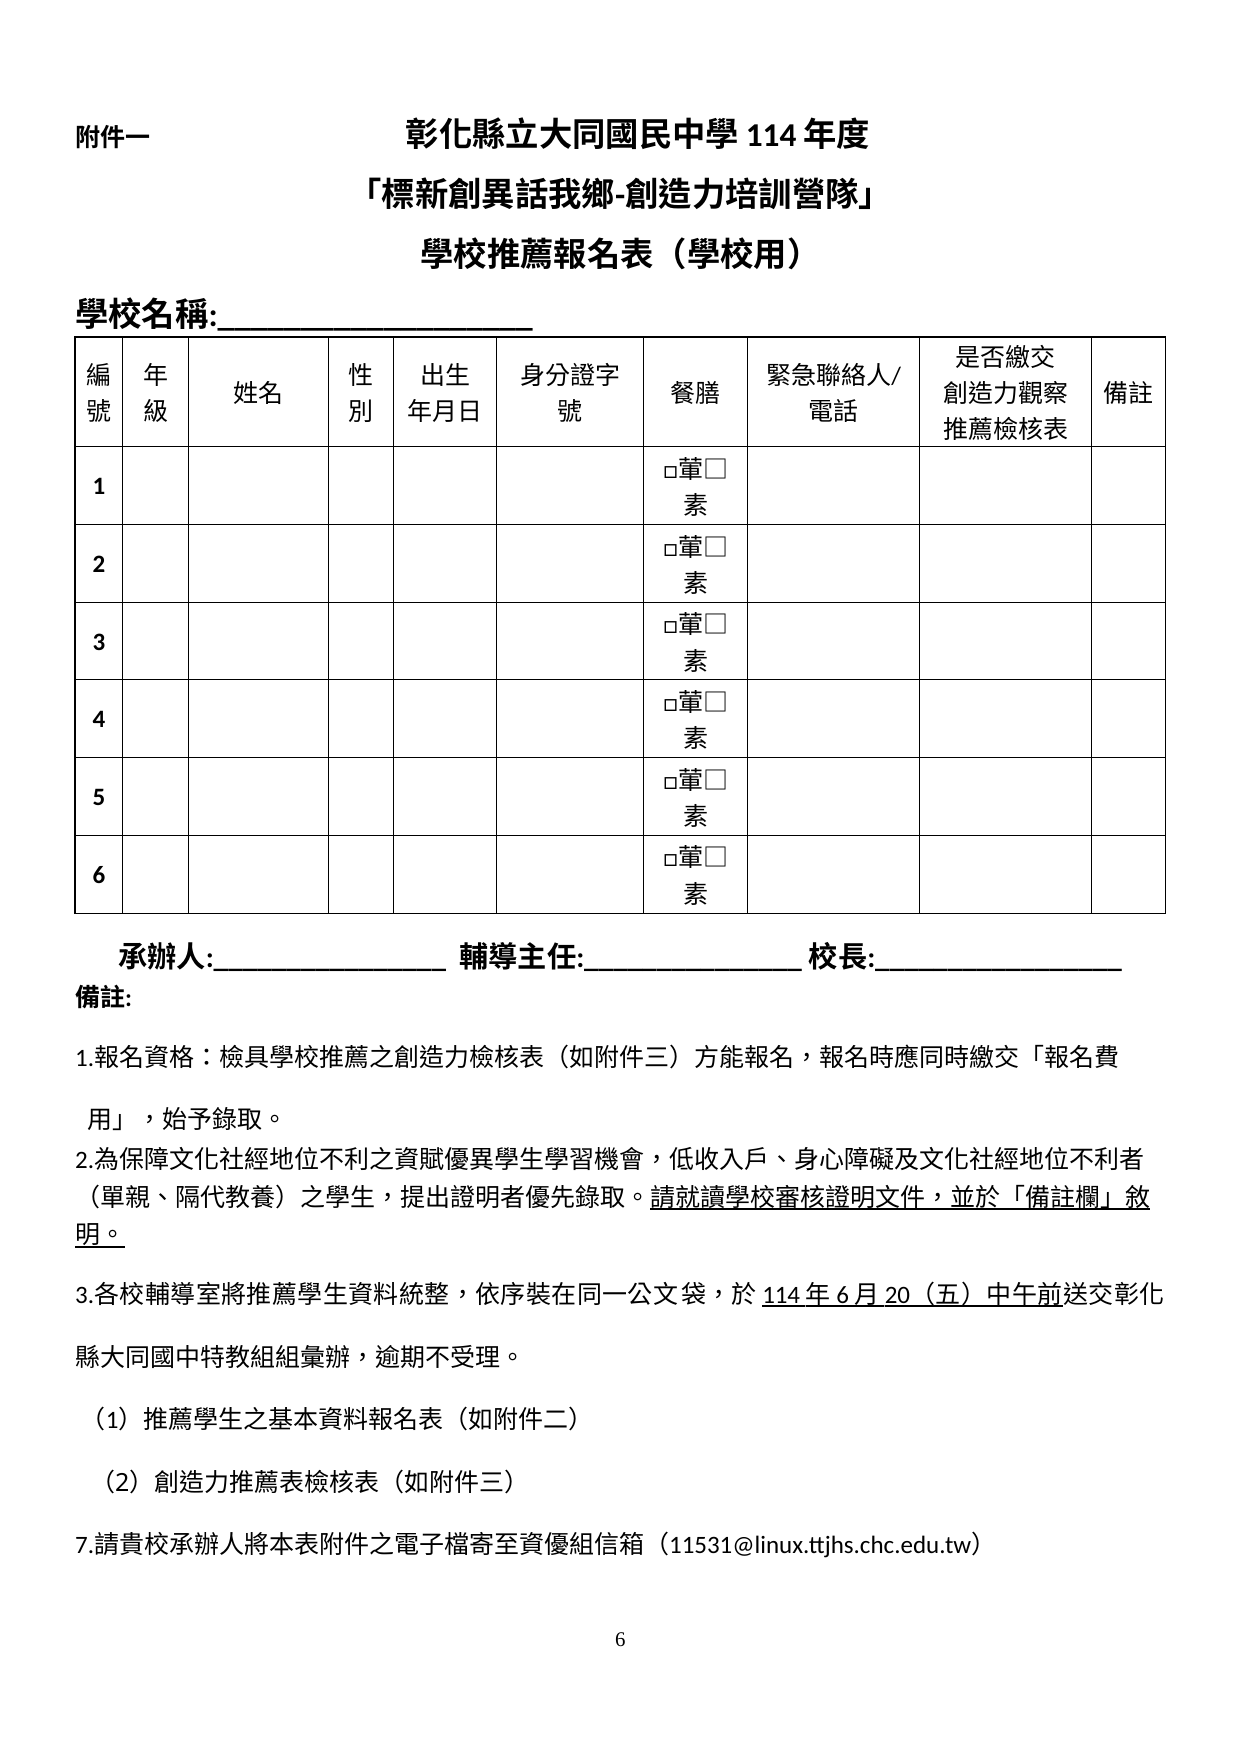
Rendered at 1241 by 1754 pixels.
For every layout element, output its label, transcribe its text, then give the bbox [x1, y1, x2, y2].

table_cell □葷□素 [644, 680, 747, 757]
table_cell [1092, 525, 1165, 602]
table_cell [394, 447, 496, 524]
table_cell □葷□素 [644, 603, 747, 679]
table_cell [123, 836, 188, 912]
table_header 是否繳交 創造力觀察推薦檢核表 [920, 338, 1091, 446]
table_cell [394, 680, 496, 757]
table_header 身分證字號 [497, 338, 643, 446]
text 承辦人:________________ 輔導主任:_______________ 校長:_________________ [75, 934, 1165, 976]
table_cell [920, 525, 1091, 602]
table_header 備註 [1092, 338, 1165, 446]
table_cell [329, 836, 393, 912]
table_header 性別 [329, 338, 393, 446]
table_cell □葷□素 [644, 836, 747, 912]
table_cell [394, 758, 496, 835]
table_cell [497, 758, 643, 835]
text （1）推薦學生之基本資料報名表（如附件二） [75, 1376, 1165, 1439]
text 3.各校輔導室將推薦學生資料統整，依序裝在同一公文袋，於114年6月20（五）中午前送交彰化縣大同國中特教組組彙辦，逾期不受理。 [75, 1251, 1165, 1376]
table_cell [748, 680, 919, 757]
table_cell [748, 525, 919, 602]
table_cell [497, 525, 643, 602]
table_cell [123, 525, 188, 602]
table_cell [748, 836, 919, 912]
table_cell 2 [76, 525, 122, 602]
text 學校推薦報名表（學校用） [75, 228, 1165, 276]
text 1.報名資格：檢具學校推薦之創造力檢核表（如附件三）方能報名，報名時應同時繳交「報名費用」，始予錄取。 [75, 1014, 1165, 1139]
table_header 年級 [123, 338, 188, 446]
table_cell [329, 447, 393, 524]
table_cell [497, 603, 643, 679]
table_header 餐膳 [644, 338, 747, 446]
table_cell [920, 680, 1091, 757]
table_cell [394, 603, 496, 679]
table_cell [748, 758, 919, 835]
table_cell □葷□素 [644, 525, 747, 602]
table_cell [329, 680, 393, 757]
table_cell 3 [76, 603, 122, 679]
table_header 編號 [76, 338, 122, 446]
table_cell [189, 447, 328, 524]
table_cell [748, 603, 919, 679]
table_cell 6 [76, 836, 122, 912]
table_cell [189, 525, 328, 602]
table_cell 1 [76, 447, 122, 524]
table_cell [920, 447, 1091, 524]
text 附件一 彰化縣立大同國民中學114年度 [75, 108, 1165, 156]
table_header 出生 年月日 [394, 338, 496, 446]
table_cell □葷□素 [644, 758, 747, 835]
table_cell [123, 447, 188, 524]
table_cell [1092, 758, 1165, 835]
table_cell [123, 603, 188, 679]
table_cell [920, 758, 1091, 835]
table_cell [189, 680, 328, 757]
table_cell [329, 758, 393, 835]
table_cell 4 [76, 680, 122, 757]
text 7.請貴校承辦人將本表附件之電子檔寄至資優組信箱（11531@linux.ttjhs.chc.edu.tw） [75, 1501, 1165, 1564]
table_cell [329, 603, 393, 679]
table_cell [1092, 603, 1165, 679]
table_cell [920, 603, 1091, 679]
text 學校名稱:___________________ [75, 288, 1165, 336]
table_cell [748, 447, 919, 524]
table_cell [189, 758, 328, 835]
table_cell [1092, 680, 1165, 757]
table_cell 5 [76, 758, 122, 835]
table_cell [123, 680, 188, 757]
table_header 姓名 [189, 338, 328, 446]
table_cell □葷□素 [644, 447, 747, 524]
table_header 緊急聯絡人/ 電話 [748, 338, 919, 446]
text 「標新創異話我鄉-創造力培訓營隊」 [75, 168, 1165, 216]
text （2）創造力推薦表檢核表（如附件三） [90, 1439, 1165, 1501]
table_cell [497, 680, 643, 757]
table_cell [329, 525, 393, 602]
table_cell [1092, 836, 1165, 912]
table_cell [920, 836, 1091, 912]
table_cell [394, 836, 496, 912]
table_cell [497, 447, 643, 524]
table_cell [123, 758, 188, 835]
table_cell [497, 836, 643, 912]
table_cell [189, 603, 328, 679]
text 備註: [75, 976, 1165, 1014]
table_cell [1092, 447, 1165, 524]
text 2.為保障文化社經地位不利之資賦優異學生學習機會，低收入戶、身心障礙及文化社經地位不利者（單親、隔代教養）之學生，提出證明者優先錄取。請就讀學校審核證明文件，並於「備註欄」敘明。 [75, 1139, 1165, 1251]
table_cell [394, 525, 496, 602]
table_cell [189, 836, 328, 912]
